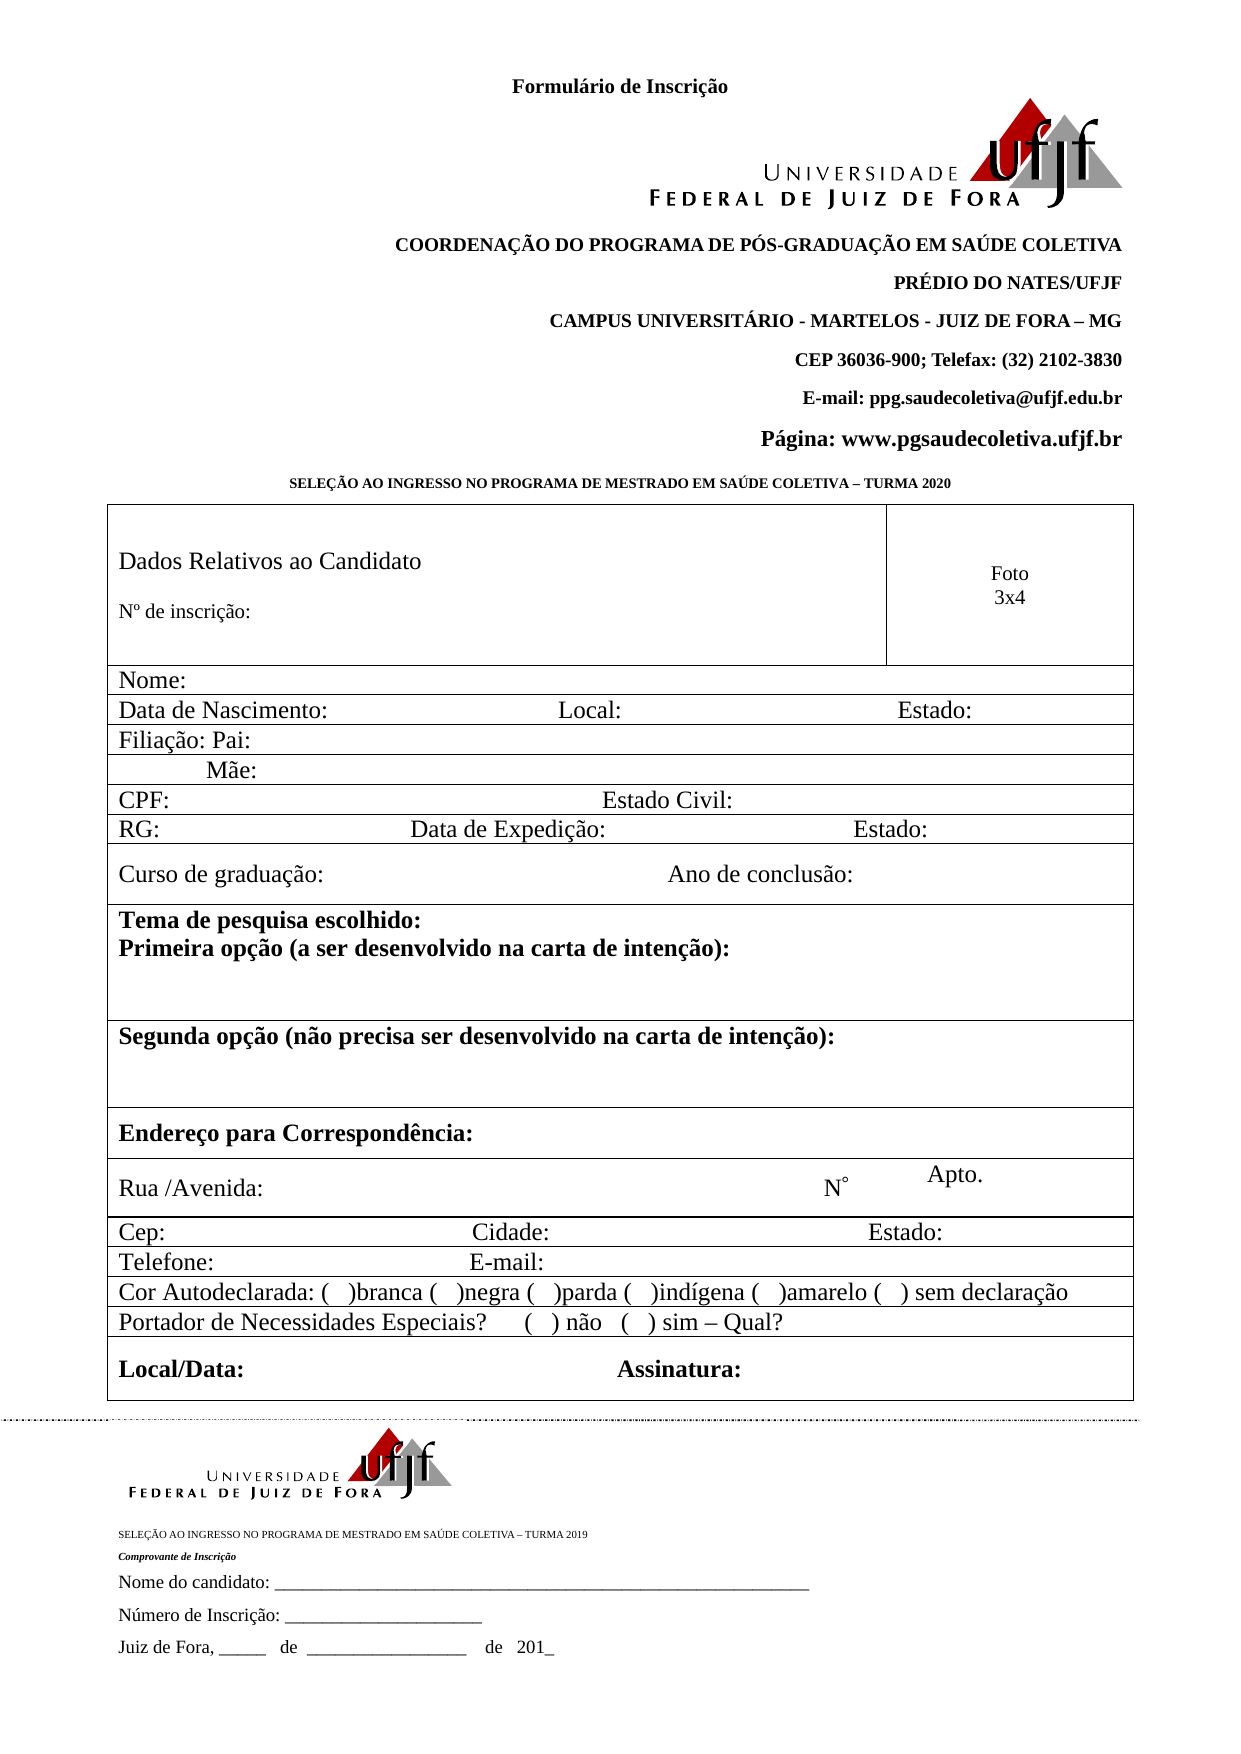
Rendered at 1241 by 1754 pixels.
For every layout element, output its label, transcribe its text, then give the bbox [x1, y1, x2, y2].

table_cell N [812, 1159, 916, 1216]
subtitle CEP 36036-900; Telefax: (32) 2102-3830 [118, 348, 1122, 387]
text Nome do candidato: _________________________________________________________ [118, 1571, 1122, 1593]
table_cell Cep: [108, 1218, 429, 1246]
text SELEÇÃO AO INGRESSO NO PROGRAMA DE MESTRADO EM SAÚDE COLETIVA – TURMA 2020 [118, 475, 1122, 504]
table_cell Estado: [857, 1218, 1133, 1246]
subtitle PRÉDIO DO NATES/UFJF [118, 272, 1122, 310]
text Juiz de Fora, _____ de _________________ de 201_ [118, 1636, 1122, 1658]
table_cell RG: [108, 815, 399, 843]
subtitle SELEÇÃO AO INGRESSO NO PROGRAMA DE MESTRADO EM SAÚDE COLETIVA – TURMA 2019 [118, 1490, 1122, 1550]
table_cell Cidade: [429, 1218, 857, 1246]
table_cell Filiação: Pai: [108, 725, 1133, 754]
table_cell Curso de graduação: Ano de conclusão: [108, 844, 1133, 904]
subtitle CAMPUS UNIVERSITÁRIO - MARTELOS - JUIZ DE FORA – MG [118, 310, 1122, 348]
table_cell Estado: [842, 815, 1133, 843]
table_cell Endereço para Correspondência: [108, 1108, 1133, 1158]
table_cell Portador de Necessidades Especiais? ( ) não ( ) sim – Qual? [108, 1307, 1133, 1336]
table_cell Assinatura: [606, 1337, 1133, 1400]
table_cell CPF: [108, 785, 591, 813]
table_cell Local: [547, 695, 886, 724]
subtitle E-mail: ppg.saudecoletiva@ufjf.edu.br [118, 387, 1122, 425]
table_cell Mãe: [108, 755, 1133, 784]
table_cell Estado: [886, 695, 1133, 724]
table_cell Apto. [916, 1159, 1133, 1216]
table_cell Cor Autodeclarada: ( )branca ( )negra ( )parda ( )indígena ( )amarelo ( ) sem declaração [108, 1277, 1133, 1306]
table_cell Segunda opção (não precisa ser desenvolvido na carta de intenção): [108, 1021, 1133, 1107]
subtitle Comprovante de Inscrição [118, 1550, 1122, 1571]
table_header Foto 3x4 [887, 505, 1133, 664]
table_cell Estado Civil: [591, 785, 1133, 813]
table_cell E-mail: [458, 1247, 1133, 1276]
table_cell Rua /Avenida: [108, 1159, 812, 1216]
table_cell Nome: [108, 666, 1133, 694]
table_header Dados Relativos ao Candidato Nº de inscrição: [108, 505, 886, 664]
table_cell Data de Expedição: [399, 815, 842, 843]
text Formulário de Inscrição [118, 74, 1122, 98]
table_cell Telefone: [108, 1247, 458, 1276]
table_cell Tema de pesquisa escolhido: Primeira opção (a ser desenvolvido na carta de intenção): [108, 905, 1133, 1020]
text Página: www.pgsaudecoletiva.ufjf.br [118, 425, 1122, 451]
text Número de Inscrição: _____________________ [118, 1604, 1122, 1625]
table_cell Local/Data: [108, 1337, 606, 1400]
subtitle COORDENAÇÃO DO PROGRAMA DE PÓS-GRADUAÇÃO EM SAÚDE COLETIVA [118, 233, 1122, 272]
table_cell Data de Nascimento: [108, 695, 547, 724]
